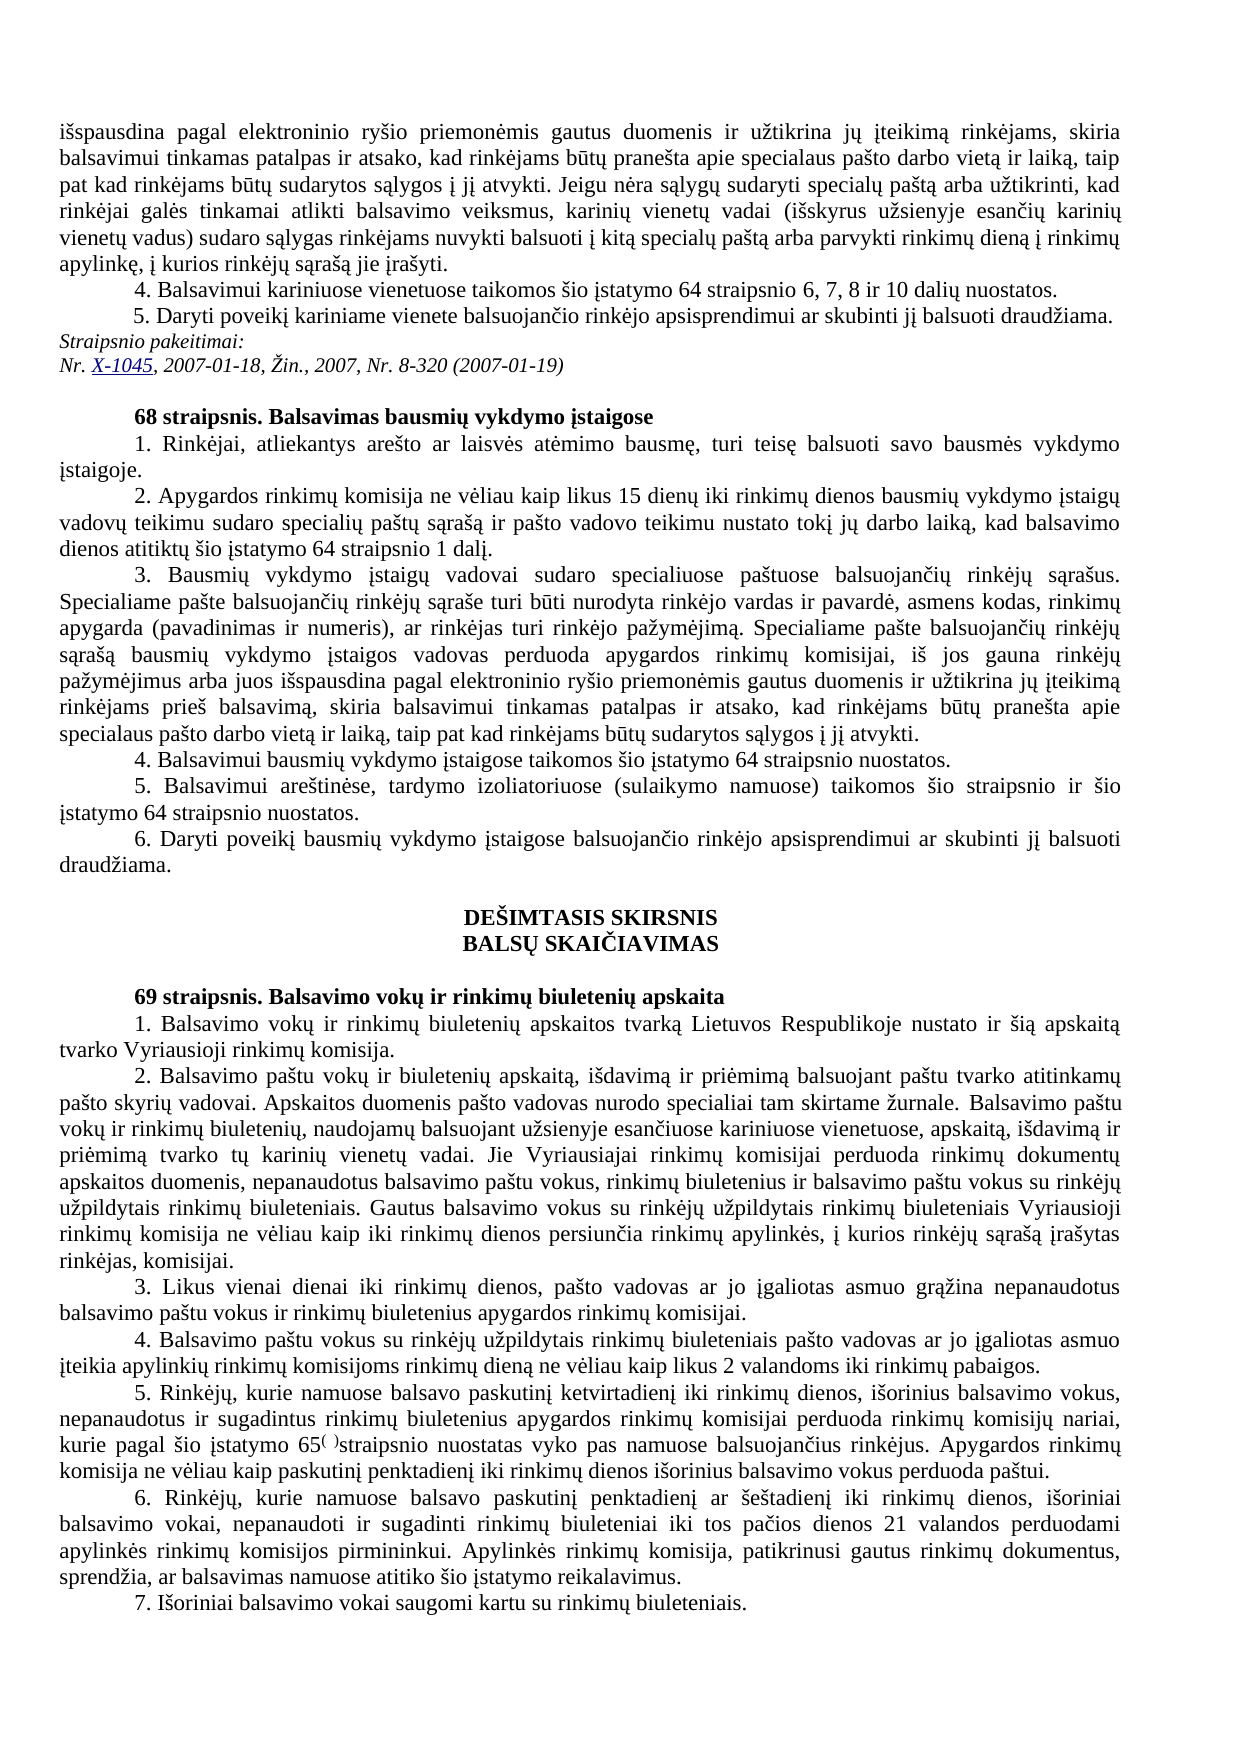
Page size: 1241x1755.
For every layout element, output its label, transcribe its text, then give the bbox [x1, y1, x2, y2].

text 4. Balsavimui kariniuose vienetuose taikomos šio įstatymo 64 straipsnio 6, 7, 8 ir 10 dalių nuostatos. [59, 276, 1122, 303]
text 5. Daryti poveikį kariniame vienete balsuojančio rinkėjo apsisprendimui ar skubinti jį balsuoti draudžiama. [59, 303, 1122, 329]
text 6. Daryti poveikį bausmių vykdymo įstaigose balsuojančio rinkėjo apsisprendimui ar skubinti jį balsuoti draudžiama. [59, 825, 1122, 878]
text 4. Balsavimo paštu vokus su rinkėjų užpildytais rinkimų biuleteniais pašto vadovas ar jo įgaliotas asmuo įteikia apylinkių rinkimų komisijoms rinkimų dieną ne vėliau kaip likus 2 valandoms iki rinkimų pabaigos. [59, 1326, 1122, 1378]
text 4. Balsavimui bausmių vykdymo įstaigose taikomos šio įstatymo 64 straipsnio nuostatos. [59, 746, 1122, 772]
text 3. Bausmių vykdymo įstaigų vadovai sudaro specialiuose paštuose balsuojančių rinkėjų sąrašus. Specialiame pašte balsuojančių rinkėjų sąraše turi būti nurodyta rinkėjo vardas ir pavardė, asmens kodas, rinkimų apygarda (pavadinimas ir numeris), ar rinkėjas turi rinkėjo pažymėjimą. Specialiame pašte balsuojančių rinkėjų sąrašą bausmių vykdymo įstaigos vadovas perduoda apygardos rinkimų komisijai, iš jos gauna rinkėjų pažymėjimus arba juos išspausdina pagal elektroninio ryšio priemonėmis gautus duomenis ir užtikrina jų įteikimą rinkėjams prieš balsavimą, skiria balsavimui tinkamas patalpas ir atsako, kad rinkėjams būtų pranešta apie specialaus pašto darbo vietą ir laiką, taip pat kad rinkėjams būtų sudarytos sąlygos į jį atvykti. [59, 562, 1122, 746]
text 6. Rinkėjų, kurie namuose balsavo paskutinį penktadienį ar šeštadienį iki rinkimų dienos, išoriniai balsavimo vokai, nepanaudoti ir sugadinti rinkimų biuleteniai iki tos pačios dienos 21 valandos perduodami apylinkės rinkimų komisijos pirmininkui. Apylinkės rinkimų komisija, patikrinusi gautus rinkimų dokumentus, sprendžia, ar balsavimas namuose atitiko šio įstatymo reikalavimus. [59, 1484, 1122, 1589]
text 5. Rinkėjų, kurie namuose balsavo paskutinį ketvirtadienį iki rinkimų dienos, išorinius balsavimo vokus, nepanaudotus ir sugadintus rinkimų biuletenius apygardos rinkimų komisijai perduoda rinkimų komisijų nariai, kurie pagal šio įstatymo 65( )straipsnio nuostatas vyko pas namuose balsuojančius rinkėjus. Apygardos rinkimų komisija ne vėliau kaip paskutinį penktadienį iki rinkimų dienos išorinius balsavimo vokus perduoda paštui. [59, 1378, 1122, 1484]
text 3. Likus vienai dienai iki rinkimų dienos, pašto vadovas ar jo įgaliotas asmuo grąžina nepanaudotus balsavimo paštu vokus ir rinkimų biuletenius apygardos rinkimų komisijai. [59, 1273, 1122, 1326]
text 5. Balsavimui areštinėse, tardymo izoliatoriuose (sulaikymo namuose) taikomos šio straipsnio ir šio įstatymo 64 straipsnio nuostatos. [59, 772, 1122, 825]
text Nr. X-1045, 2007-01-18, Žin., 2007, Nr. 8-320 (2007-01-19) [59, 353, 1122, 377]
text 1. Rinkėjai, atliekantys arešto ar laisvės atėmimo bausmę, turi teisę balsuoti savo bausmės vykdymo įstaigoje. [59, 430, 1122, 482]
text 1. Balsavimo vokų ir rinkimų biuletenių apskaitos tvarką Lietuvos Respublikoje nustato ir šią apskaitą tvarko Vyriausioji rinkimų komisija. [59, 1009, 1122, 1062]
text Straipsnio pakeitimai: [59, 329, 1122, 353]
text 7. Išoriniai balsavimo vokai saugomi kartu su rinkimų biuleteniais. [59, 1589, 1122, 1616]
text 2. Balsavimo paštu vokų ir biuletenių apskaitą, išdavimą ir priėmimą balsuojant paštu tvarko atitinkamų pašto skyrių vadovai. Apskaitos duomenis pašto vadovas nurodo specialiai tam skirtame žurnale. Balsavimo paštu vokų ir rinkimų biuletenių, naudojamų balsuojant užsienyje esančiuose kariniuose vienetuose, apskaitą, išdavimą ir priėmimą tvarko tų karinių vienetų vadai. Jie Vyriausiajai rinkimų komisijai perduoda rinkimų dokumentų apskaitos duomenis, nepanaudotus balsavimo paštu vokus, rinkimų biuletenius ir balsavimo paštu vokus su rinkėjų užpildytais rinkimų biuleteniais. Gautus balsavimo vokus su rinkėjų užpildytais rinkimų biuleteniais Vyriausioji rinkimų komisija ne vėliau kaip iki rinkimų dienos persiunčia rinkimų apylinkės, į kurios rinkėjų sąrašą įrašytas rinkėjas, komisijai. [59, 1062, 1122, 1273]
subtitle DEŠIMTASIS SKIRSNIS [59, 904, 1122, 931]
text 2. Apygardos rinkimų komisija ne vėliau kaip likus 15 dienų iki rinkimų dienos bausmių vykdymo įstaigų vadovų teikimu sudaro specialių paštų sąrašą ir pašto vadovo teikimu nustato tokį jų darbo laiką, kad balsavimo dienos atitiktų šio įstatymo 64 straipsnio 1 dalį. [59, 482, 1122, 562]
text BALSŲ SKAIČIAVIMAS [59, 931, 1122, 957]
text išspausdina pagal elektroninio ryšio priemonėmis gautus duomenis ir užtikrina jų įteikimą rinkėjams, skiria balsavimui tinkamas patalpas ir atsako, kad rinkėjams būtų pranešta apie specialaus pašto darbo vietą ir laiką, taip pat kad rinkėjams būtų sudarytos sąlygos į jį atvykti. Jeigu nėra sąlygų sudaryti specialų paštą arba užtikrinti, kad rinkėjai galės tinkamai atlikti balsavimo veiksmus, karinių vienetų vadai (išskyrus užsienyje esančių karinių vienetų vadus) sudaro sąlygas rinkėjams nuvykti balsuoti į kitą specialų paštą arba parvykti rinkimų dieną į rinkimų apylinkę, į kurios rinkėjų sąrašą jie įrašyti. [59, 118, 1122, 276]
text 69 straipsnis. Balsavimo vokų ir rinkimų biuletenių apskaita [59, 983, 1122, 1009]
text 68 straipsnis. Balsavimas bausmių vykdymo įstaigose [59, 403, 1122, 430]
